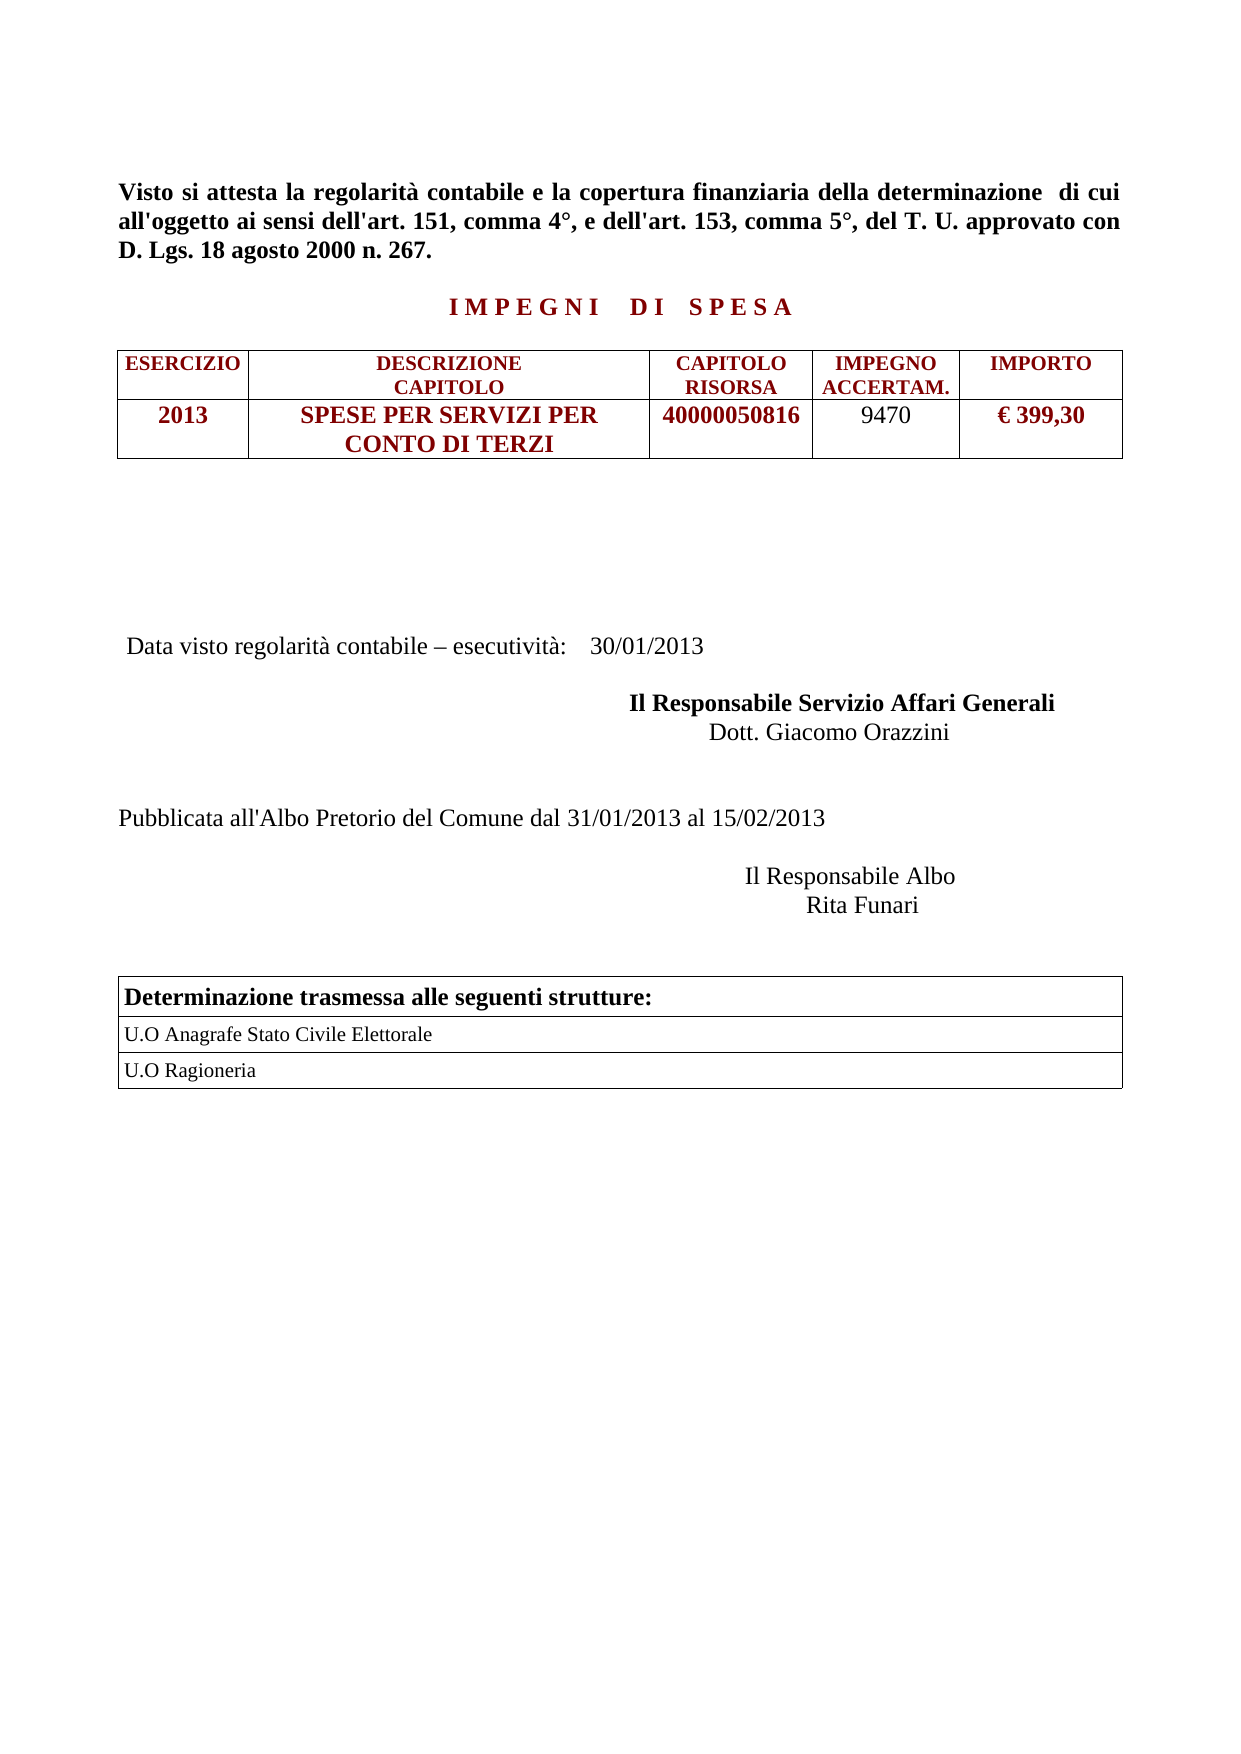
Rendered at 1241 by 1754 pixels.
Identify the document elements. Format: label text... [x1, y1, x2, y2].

table_cell SPESE PER SERVIZI PER CONTO DI TERZI [249, 400, 649, 457]
table_cell U.O Anagrafe Stato Civile Elettorale [119, 1017, 1122, 1052]
table_cell [120, 861, 450, 890]
table_header IMPORTO [960, 351, 1122, 399]
table_cell [791, 545, 1122, 573]
table_cell Il Responsabile Albo [578, 861, 1122, 890]
table_cell € 399,30 [960, 400, 1122, 457]
table_header [791, 631, 1120, 660]
table_header DESCRIZIONE CAPITOLO [249, 351, 649, 399]
table_header ESERCIZIO [118, 351, 248, 399]
table_cell [450, 1260, 569, 1289]
table_header 30/01/2013 [576, 631, 791, 660]
table_header [569, 1231, 1123, 1260]
table_cell 9470 [813, 400, 959, 457]
table_header Determinazione trasmessa alle seguenti strutture: [119, 977, 1122, 1016]
table_cell [450, 890, 578, 918]
table_header Data visto regolarità contabile – esecutività: [119, 631, 576, 660]
table_header [116, 516, 450, 545]
table_cell [119, 717, 576, 746]
table_header [791, 516, 1122, 545]
table_cell Il Responsabile Servizio Affari Generali [576, 689, 1120, 717]
table_header [119, 1231, 450, 1260]
table_cell 40000050816 [650, 400, 812, 457]
table_cell [119, 1260, 450, 1289]
table_cell [576, 660, 791, 688]
table_cell [120, 890, 450, 918]
table_header CAPITOLO RISORSA [650, 351, 812, 399]
table_header [120, 832, 1122, 861]
table_header IMPEGNO ACCERTAM. [813, 351, 959, 399]
table_cell [569, 1260, 1123, 1289]
table_cell U.O Ragioneria [119, 1053, 1122, 1087]
table_cell [119, 660, 576, 688]
table_cell [791, 660, 1120, 688]
table_header [450, 516, 791, 545]
table_header [450, 1231, 569, 1260]
table_cell [450, 861, 578, 890]
text Pubblicata all'Albo Pretorio del Comune dal 31/01/2013 al 15/02/2013 [118, 803, 1122, 832]
table_cell [119, 689, 576, 717]
table_cell 2013 [118, 400, 248, 457]
table_cell Rita Funari [578, 890, 1122, 918]
text I M P E G N I D I S P E S A [118, 292, 1122, 321]
table_cell [450, 545, 791, 573]
table_cell [116, 545, 450, 573]
table_cell Dott. Giacomo Orazzini [576, 717, 1120, 746]
text Visto si attesta la regolarità contabile e la copertura finanziaria della determinazione di cui all'oggetto ai sensi dell'art. 151, comma 4°, e dell'art. 153, comma 5°, del T. U. approvato con D. Lgs. 18 agosto 2000 n. 267. [118, 177, 1122, 263]
